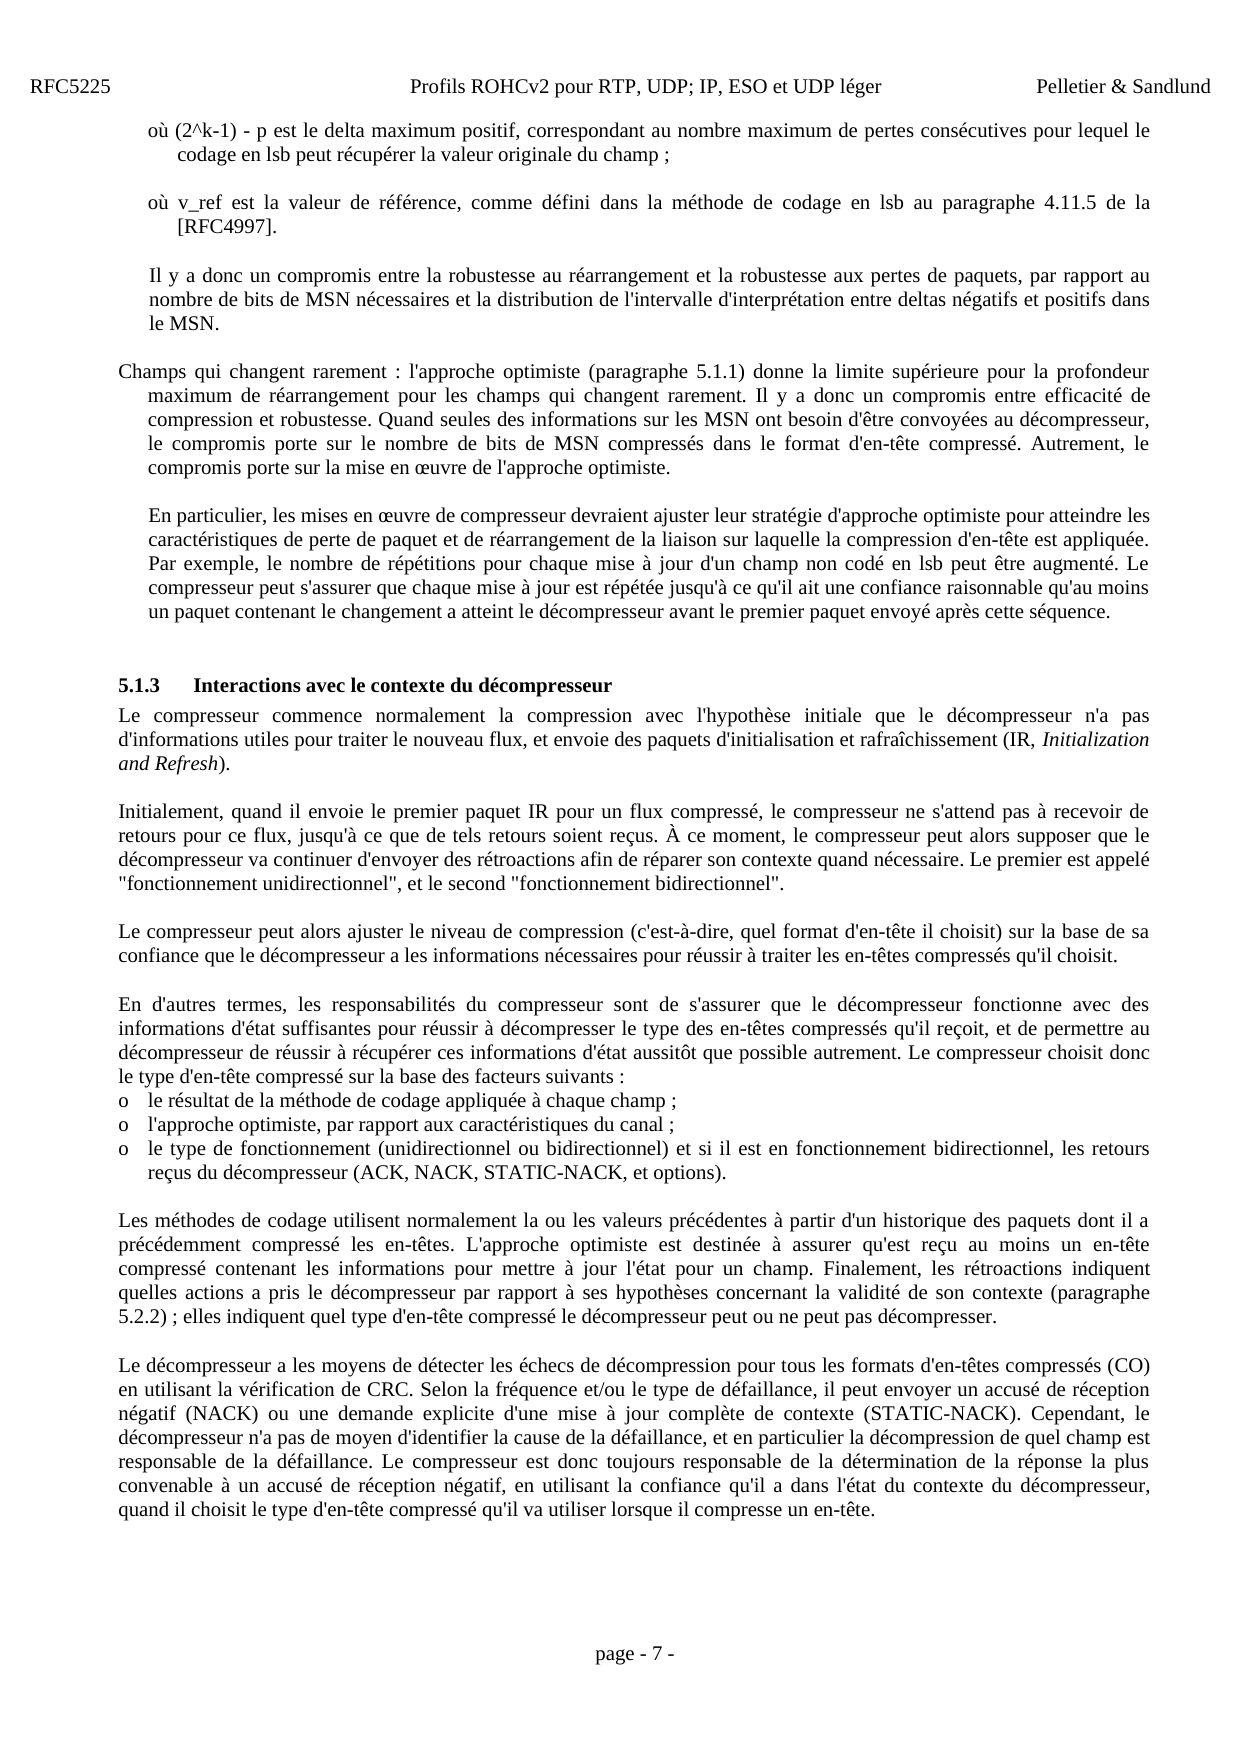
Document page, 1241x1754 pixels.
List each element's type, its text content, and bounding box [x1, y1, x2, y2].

text o le type de fonctionnement (unidirectionnel ou bidirectionnel) et si il est en fonctionnement bidirectionnel, les retours reçus du décompresseur (ACK, NACK, STATIC-NACK, et options). [118, 1136, 1152, 1184]
text Les méthodes de codage utilisent normalement la ou les valeurs précédentes à partir d'un historique des paquets dont il a précédemment compressé les en-têtes. L'approche optimiste est destinée à assurer qu'est reçu au moins un en-tête compressé contenant les informations pour mettre à jour l'état pour un champ. Finalement, les rétroactions indiquent quelles actions a pris le décompresseur par rapport à ses hypothèses concernant la validité de son contexte (paragraphe 5.2.2) ; elles indiquent quel type d'en-tête compressé le décompresseur peut ou ne peut pas décompresser. [118, 1208, 1152, 1328]
text En particulier, les mises en œuvre de compresseur devraient ajuster leur stratégie d'approche optimiste pour atteindre les caractéristiques de perte de paquet et de réarrangement de la liaison sur laquelle la compression d'en-tête est appliquée. Par exemple, le nombre de répétitions pour chaque mise à jour d'un champ non codé en lsb peut être augmenté. Le compresseur peut s'assurer que chaque mise à jour est répétée jusqu'à ce qu'il ait une confiance raisonnable qu'au moins un paquet contenant le changement a atteint le décompresseur avant le premier paquet envoyé après cette séquence. [148, 503, 1152, 623]
text Le compresseur peut alors ajuster le niveau de compression (c'est-à-dire, quel format d'en-tête il choisit) sur la base de sa confiance que le décompresseur a les informations nécessaires pour réussir à traiter les en-têtes compressés qu'il choisit. [118, 919, 1152, 967]
text Le décompresseur a les moyens de détecter les échecs de décompression pour tous les formats d'en-têtes compressés (CO) en utilisant la vérification de CRC. Selon la fréquence et/ou le type de défaillance, il peut envoyer un accusé de réception négatif (NACK) ou une demande explicite d'une mise à jour complète de contexte (STATIC-NACK). Cependant, le décompresseur n'a pas de moyen d'identifier la cause de la défaillance, et en particulier la décompression de quel champ est responsable de la défaillance. Le compresseur est donc toujours responsable de la détermination de la réponse la plus convenable à un accusé de réception négatif, en utilisant la confiance qu'il a dans l'état du contexte du décompresseur, quand il choisit le type d'en-tête compressé qu'il va utiliser lorsque il compresse un en-tête. [118, 1352, 1152, 1521]
text où (2^k-1) - p est le delta maximum positif, correspondant au nombre maximum de pertes consécutives pour lequel le codage en lsb peut récupérer la valeur originale du champ ; [148, 118, 1152, 166]
text En d'autres termes, les responsabilités du compresseur sont de s'assurer que le décompresseur fonctionne avec des informations d'état suffisantes pour réussir à décompresser le type des en-têtes compressés qu'il reçoit, et de permettre au décompresseur de réussir à récupérer ces informations d'état aussitôt que possible autrement. Le compresseur choisit donc le type d'en-tête compressé sur la base des facteurs suivants : [118, 992, 1152, 1088]
subtitle 5.1.3 Interactions avec le contexte du décompresseur [118, 672, 1152, 697]
text où v_ref est la valeur de référence, comme défini dans la méthode de codage en lsb au paragraphe 4.11.5 de la [RFC4997]. [148, 190, 1152, 238]
text o l'approche optimiste, par rapport aux caractéristiques du canal ; [118, 1112, 1152, 1136]
text o le résultat de la méthode de codage appliquée à chaque champ ; [118, 1088, 1152, 1112]
text Champs qui changent rarement : l'approche optimiste (paragraphe 5.1.1) donne la limite supérieure pour la profondeur maximum de réarrangement pour les champs qui changent rarement. Il y a donc un compromis entre efficacité de compression et robustesse. Quand seules des informations sur les MSN ont besoin d'être convoyées au décompresseur, le compromis porte sur le nombre de bits de MSN compressés dans le format d'en-tête compressé. Autrement, le compromis porte sur la mise en œuvre de l'approche optimiste. [118, 359, 1152, 479]
text Le compresseur commence normalement la compression avec l'hypothèse initiale que le décompresseur n'a pas d'informations utiles pour traiter le nouveau flux, et envoie des paquets d'initialisation et rafraîchissement (IR, Initialization and Refresh). [118, 703, 1152, 775]
text Initialement, quand il envoie le premier paquet IR pour un flux compressé, le compresseur ne s'attend pas à recevoir de retours pour ce flux, jusqu'à ce que de tels retours soient reçus. À ce moment, le compresseur peut alors supposer que le décompresseur va continuer d'envoyer des rétroactions afin de réparer son contexte quand nécessaire. Le premier est appelé "fonctionnement unidirectionnel", et le second "fonctionnement bidirectionnel". [118, 799, 1152, 895]
text Il y a donc un compromis entre la robustesse au réarrangement et la robustesse aux pertes de paquets, par rapport au nombre de bits de MSN nécessaires et la distribution de l'intervalle d'interprétation entre deltas négatifs et positifs dans le MSN. [149, 262, 1152, 335]
